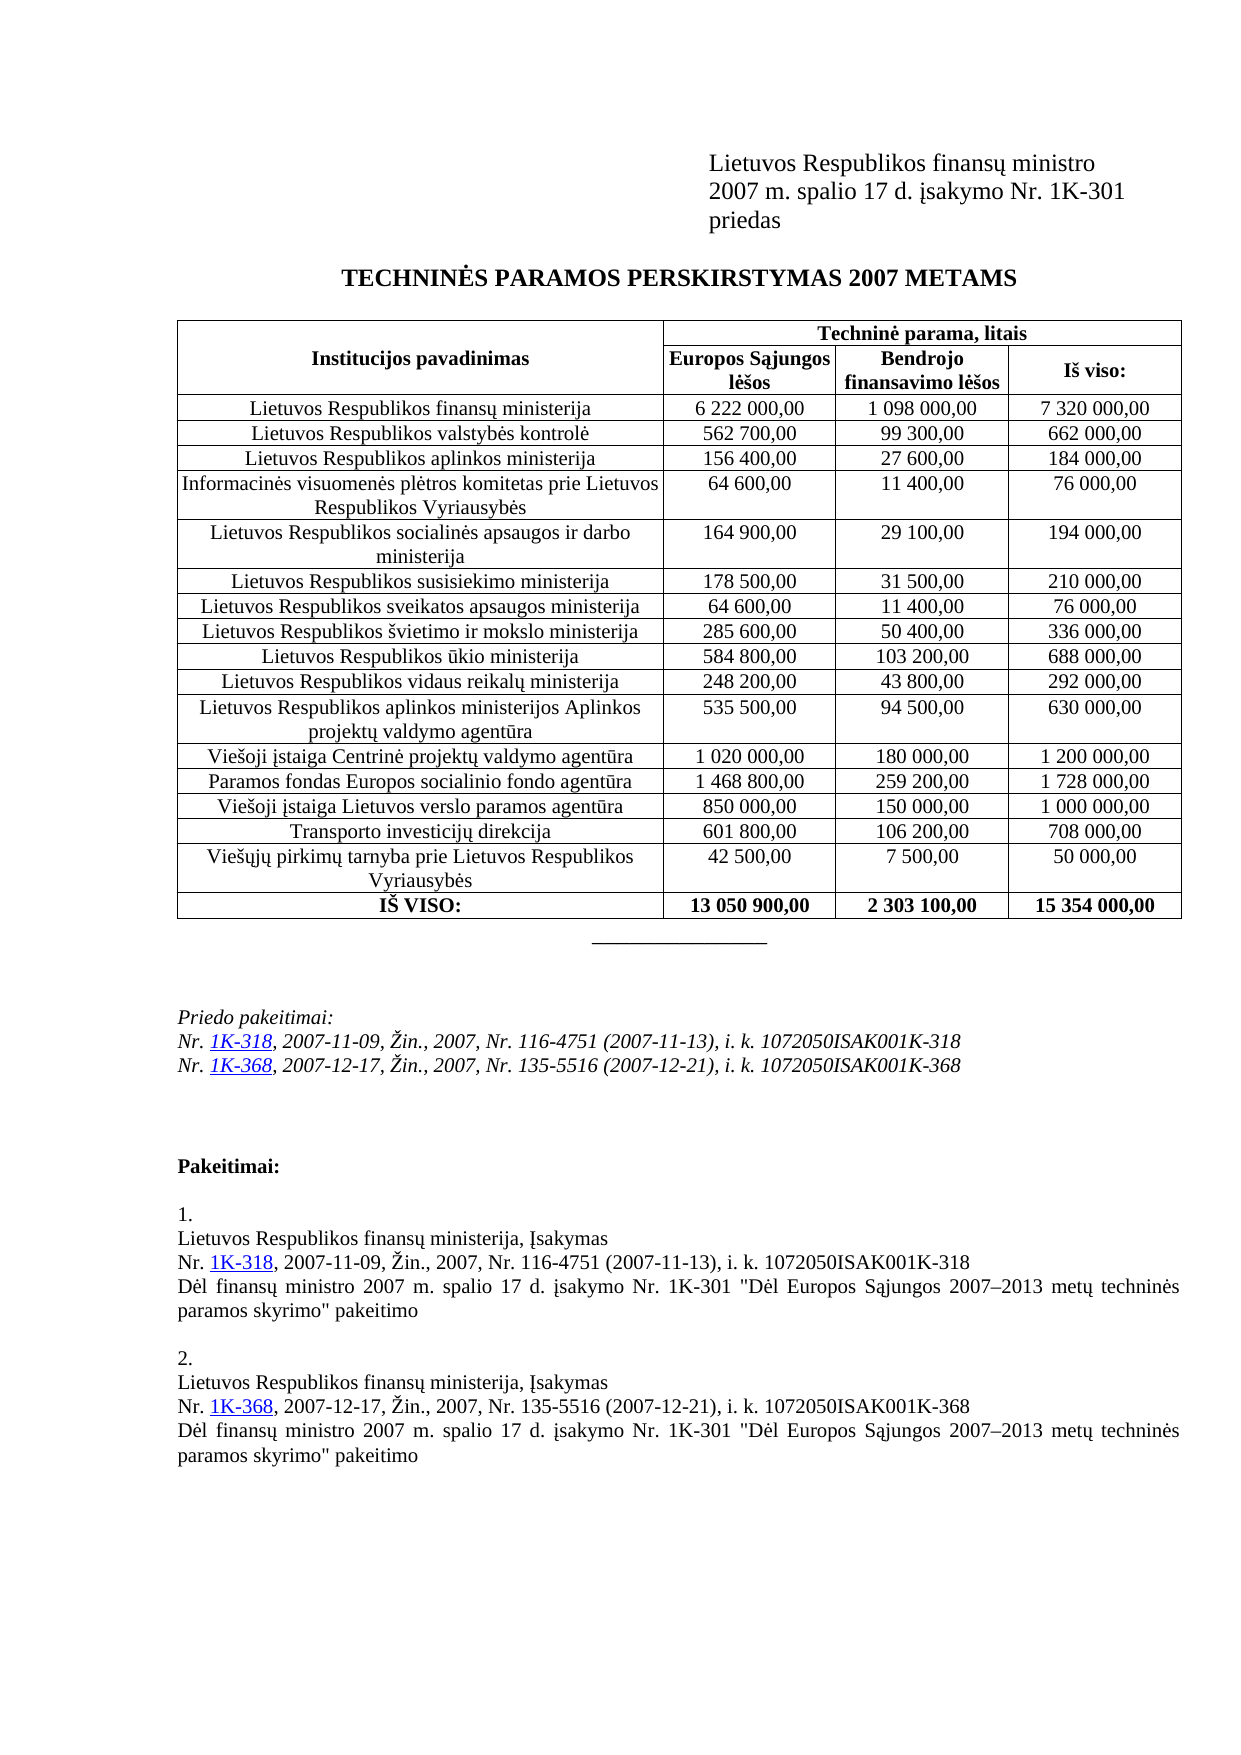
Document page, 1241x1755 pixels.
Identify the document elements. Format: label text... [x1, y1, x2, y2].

table_cell Bendrojo finansavimo lėšos [836, 346, 1008, 394]
text 2. [177, 1346, 1181, 1370]
table_cell 27 600,00 [836, 446, 1008, 470]
text Nr. 1K-318, 2007-11-09, Žin., 2007, Nr. 116-4751 (2007-11-13), i. k. 1072050ISAK001K-318 [177, 1029, 1181, 1053]
table_cell 259 200,00 [836, 769, 1008, 793]
table_cell 1 020 000,00 [664, 744, 835, 768]
table_cell Lietuvos Respublikos sveikatos apsaugos ministerija [178, 594, 663, 618]
table_cell Lietuvos Respublikos vidaus reikalų ministerija [178, 670, 663, 693]
table_cell 7 500,00 [836, 844, 1008, 892]
table_cell Lietuvos Respublikos valstybės kontrolė [178, 421, 663, 444]
table_cell 210 000,00 [1009, 569, 1181, 593]
table_cell 103 200,00 [836, 644, 1008, 668]
table_header Techninė parama, litais [664, 321, 1181, 345]
table_cell Lietuvos Respublikos socialinės apsaugos ir darbo ministerija [178, 520, 663, 568]
table_cell 1 728 000,00 [1009, 769, 1181, 793]
table_cell 180 000,00 [836, 744, 1008, 768]
text Lietuvos Respublikos finansų ministerija, Įsakymas [177, 1226, 1181, 1250]
text Nr. 1K-318, 2007-11-09, Žin., 2007, Nr. 116-4751 (2007-11-13), i. k. 1072050ISAK001K-318 [177, 1250, 1181, 1274]
table_cell 13 050 900,00 [664, 893, 835, 917]
table_cell 76 000,00 [1009, 471, 1181, 519]
table_cell 6 222 000,00 [664, 395, 835, 419]
table_cell 15 354 000,00 [1009, 893, 1181, 917]
table_cell 94 500,00 [836, 695, 1008, 743]
text Nr. 1K-368, 2007-12-17, Žin., 2007, Nr. 135-5516 (2007-12-21), i. k. 1072050ISAK001K-368 [177, 1053, 1181, 1077]
table_cell 178 500,00 [664, 569, 835, 593]
text ______________ [177, 919, 1181, 947]
table_cell Viešoji įstaiga Lietuvos verslo paramos agentūra [178, 794, 663, 818]
text Dėl finansų ministro 2007 m. spalio 17 d. įsakymo Nr. 1K-301 "Dėl Europos Sąjungos 2007–2013 metų techninės paramos skyrimo" pakeitimo [177, 1274, 1181, 1322]
table_cell Paramos fondas Europos socialinio fondo agentūra [178, 769, 663, 793]
table_cell 336 000,00 [1009, 619, 1181, 643]
table_cell 601 800,00 [664, 819, 835, 843]
table_cell Lietuvos Respublikos ūkio ministerija [178, 644, 663, 668]
text Priedo pakeitimai: [177, 1005, 1181, 1029]
table_cell 1 468 800,00 [664, 769, 835, 793]
text 2007 m. spalio 17 d. įsakymo Nr. 1K-301 [177, 176, 1181, 205]
table_cell Lietuvos Respublikos aplinkos ministerija [178, 446, 663, 470]
table_cell 662 000,00 [1009, 421, 1181, 444]
table_cell 11 400,00 [836, 471, 1008, 519]
table_cell 64 600,00 [664, 594, 835, 618]
table_cell 64 600,00 [664, 471, 835, 519]
table_cell 1 098 000,00 [836, 395, 1008, 419]
text priedas [177, 205, 1181, 234]
text TECHNINĖS PARAMOS PERSKIRSTYMAS 2007 METAMS [177, 263, 1181, 291]
table_cell 43 800,00 [836, 670, 1008, 693]
table_cell 50 000,00 [1009, 844, 1181, 892]
table_cell Lietuvos Respublikos finansų ministerija [178, 395, 663, 419]
table_cell 248 200,00 [664, 670, 835, 693]
table_cell 285 600,00 [664, 619, 835, 643]
text 1. [177, 1202, 1181, 1226]
table_cell Lietuvos Respublikos susisiekimo ministerija [178, 569, 663, 593]
table_cell Iš viso: [1009, 346, 1181, 394]
table_cell 292 000,00 [1009, 670, 1181, 693]
table_cell 630 000,00 [1009, 695, 1181, 743]
table_cell Lietuvos Respublikos švietimo ir mokslo ministerija [178, 619, 663, 643]
table_cell 584 800,00 [664, 644, 835, 668]
table_cell 1 000 000,00 [1009, 794, 1181, 818]
text Dėl finansų ministro 2007 m. spalio 17 d. įsakymo Nr. 1K-301 "Dėl Europos Sąjungos 2007–2013 metų techninės paramos skyrimo" pakeitimo [177, 1418, 1181, 1467]
table_cell Lietuvos Respublikos aplinkos ministerijos Aplinkos projektų valdymo agentūra [178, 695, 663, 743]
table_cell 7 320 000,00 [1009, 395, 1181, 419]
table_cell 1 200 000,00 [1009, 744, 1181, 768]
table_cell 150 000,00 [836, 794, 1008, 818]
table_cell 29 100,00 [836, 520, 1008, 568]
table_cell 562 700,00 [664, 421, 835, 444]
table_cell 535 500,00 [664, 695, 835, 743]
table_cell Transporto investicijų direkcija [178, 819, 663, 843]
table_cell 708 000,00 [1009, 819, 1181, 843]
table_cell 688 000,00 [1009, 644, 1181, 668]
table_cell 194 000,00 [1009, 520, 1181, 568]
table_header Institucijos pavadinimas [178, 321, 663, 394]
table_cell 42 500,00 [664, 844, 835, 892]
table_cell 11 400,00 [836, 594, 1008, 618]
table_cell Europos Sąjungos lėšos [664, 346, 835, 394]
table_cell Viešųjų pirkimų tarnyba prie Lietuvos Respublikos Vyriausybės [178, 844, 663, 892]
table_cell 184 000,00 [1009, 446, 1181, 470]
text Lietuvos Respublikos finansų ministerija, Įsakymas [177, 1370, 1181, 1394]
table_cell 50 400,00 [836, 619, 1008, 643]
text Pakeitimai: [177, 1154, 1181, 1178]
table_cell 31 500,00 [836, 569, 1008, 593]
table_cell Viešoji įstaiga Centrinė projektų valdymo agentūra [178, 744, 663, 768]
table_cell 2 303 100,00 [836, 893, 1008, 917]
table_cell 76 000,00 [1009, 594, 1181, 618]
table_cell 850 000,00 [664, 794, 835, 818]
table_cell Informacinės visuomenės plėtros komitetas prie Lietuvos Respublikos Vyriausybės [178, 471, 663, 519]
table_cell IŠ VISO: [178, 893, 663, 917]
table_cell 156 400,00 [664, 446, 835, 470]
table_cell 99 300,00 [836, 421, 1008, 444]
table_cell 106 200,00 [836, 819, 1008, 843]
text Lietuvos Respublikos finansų ministro [177, 148, 1181, 176]
text Nr. 1K-368, 2007-12-17, Žin., 2007, Nr. 135-5516 (2007-12-21), i. k. 1072050ISAK001K-368 [177, 1394, 1181, 1418]
table_cell 164 900,00 [664, 520, 835, 568]
